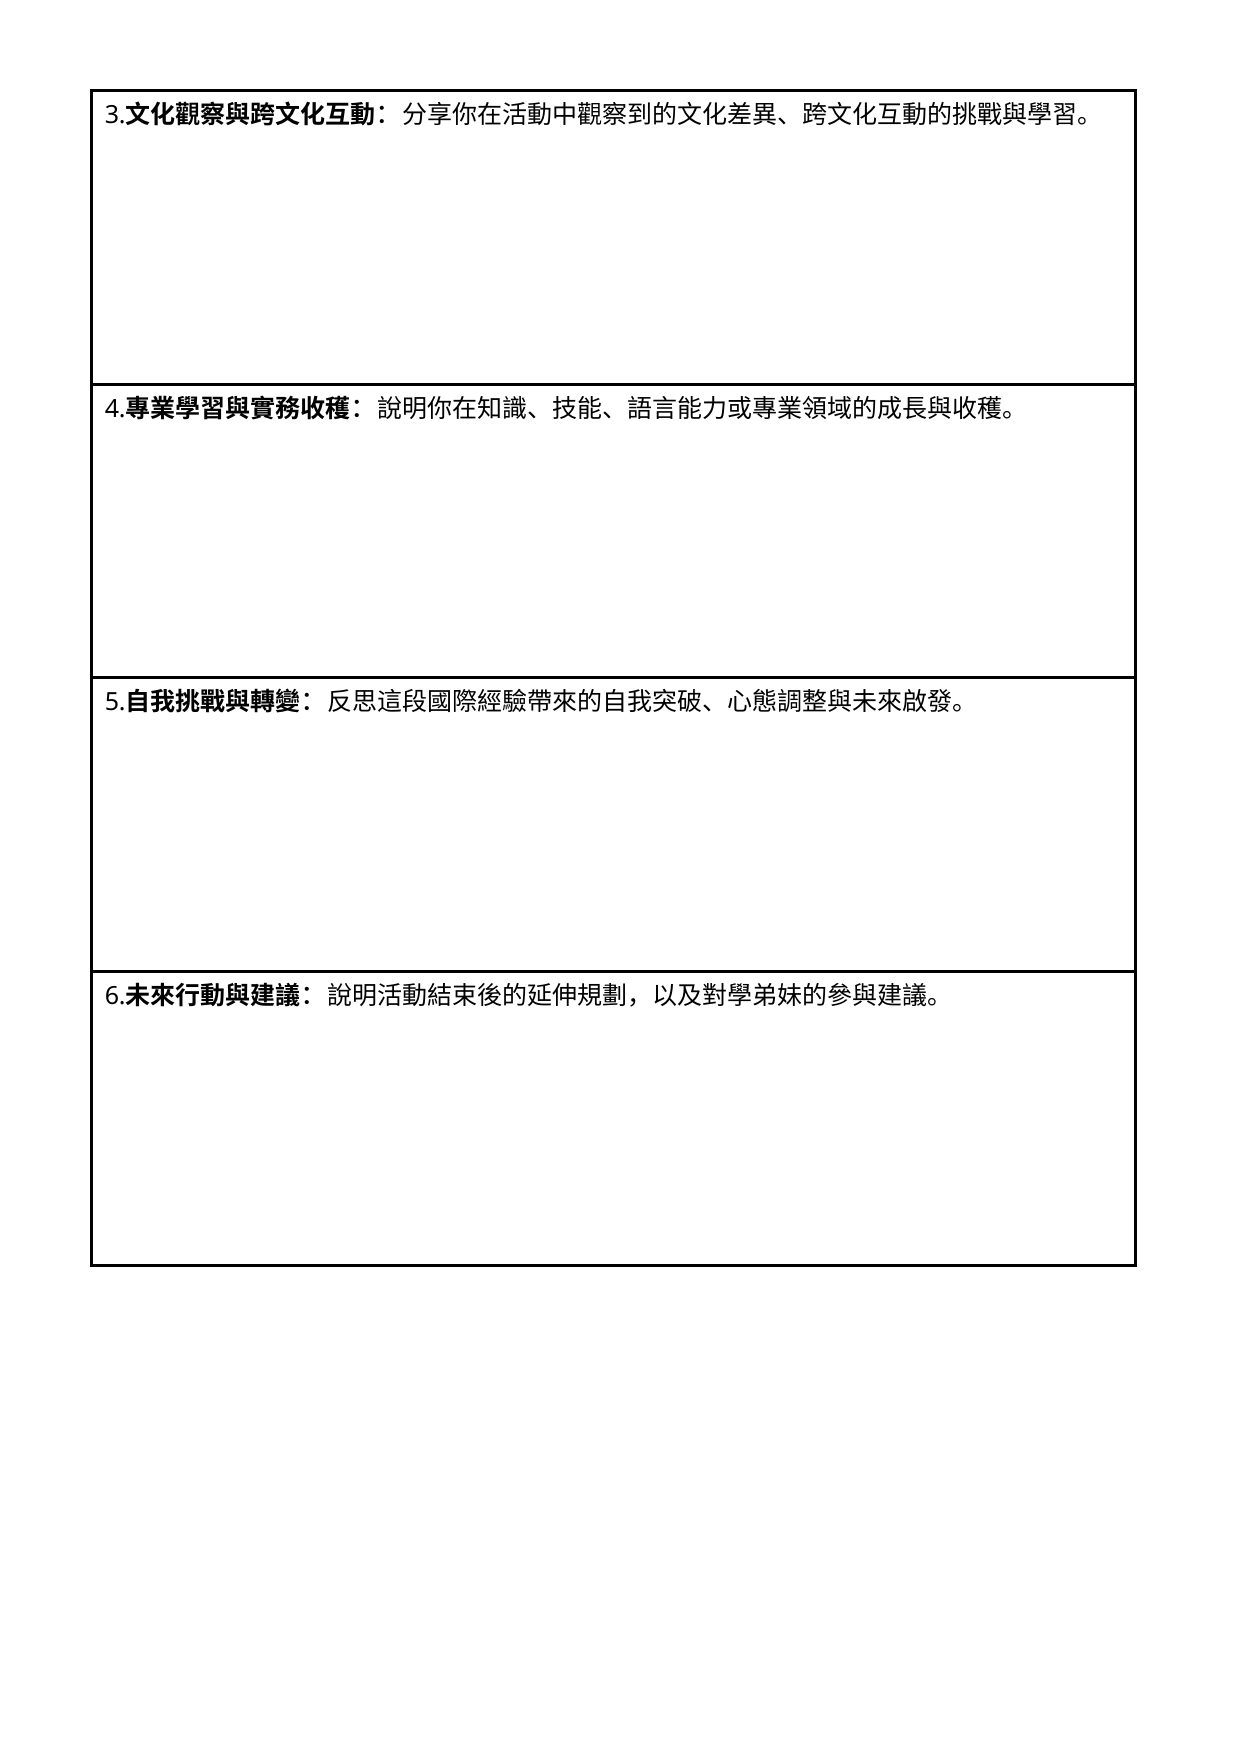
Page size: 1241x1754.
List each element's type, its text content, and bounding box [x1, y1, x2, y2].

table_cell 4.專業學習與實務收穫：說明你在知識、技能、語言能力或專業領域的成長與收穫。 [93, 386, 1134, 676]
table_cell 3.文化觀察與跨文化互動：分享你在活動中觀察到的文化差異、跨文化互動的挑戰與學習。 [93, 92, 1134, 382]
table_cell 6.未來行動與建議：說明活動結束後的延伸規劃，以及對學弟妹的參與建議。 [93, 973, 1134, 1264]
table_cell 5.自我挑戰與轉變：反思這段國際經驗帶來的自我突破、心態調整與未來啟發。 [93, 679, 1134, 970]
